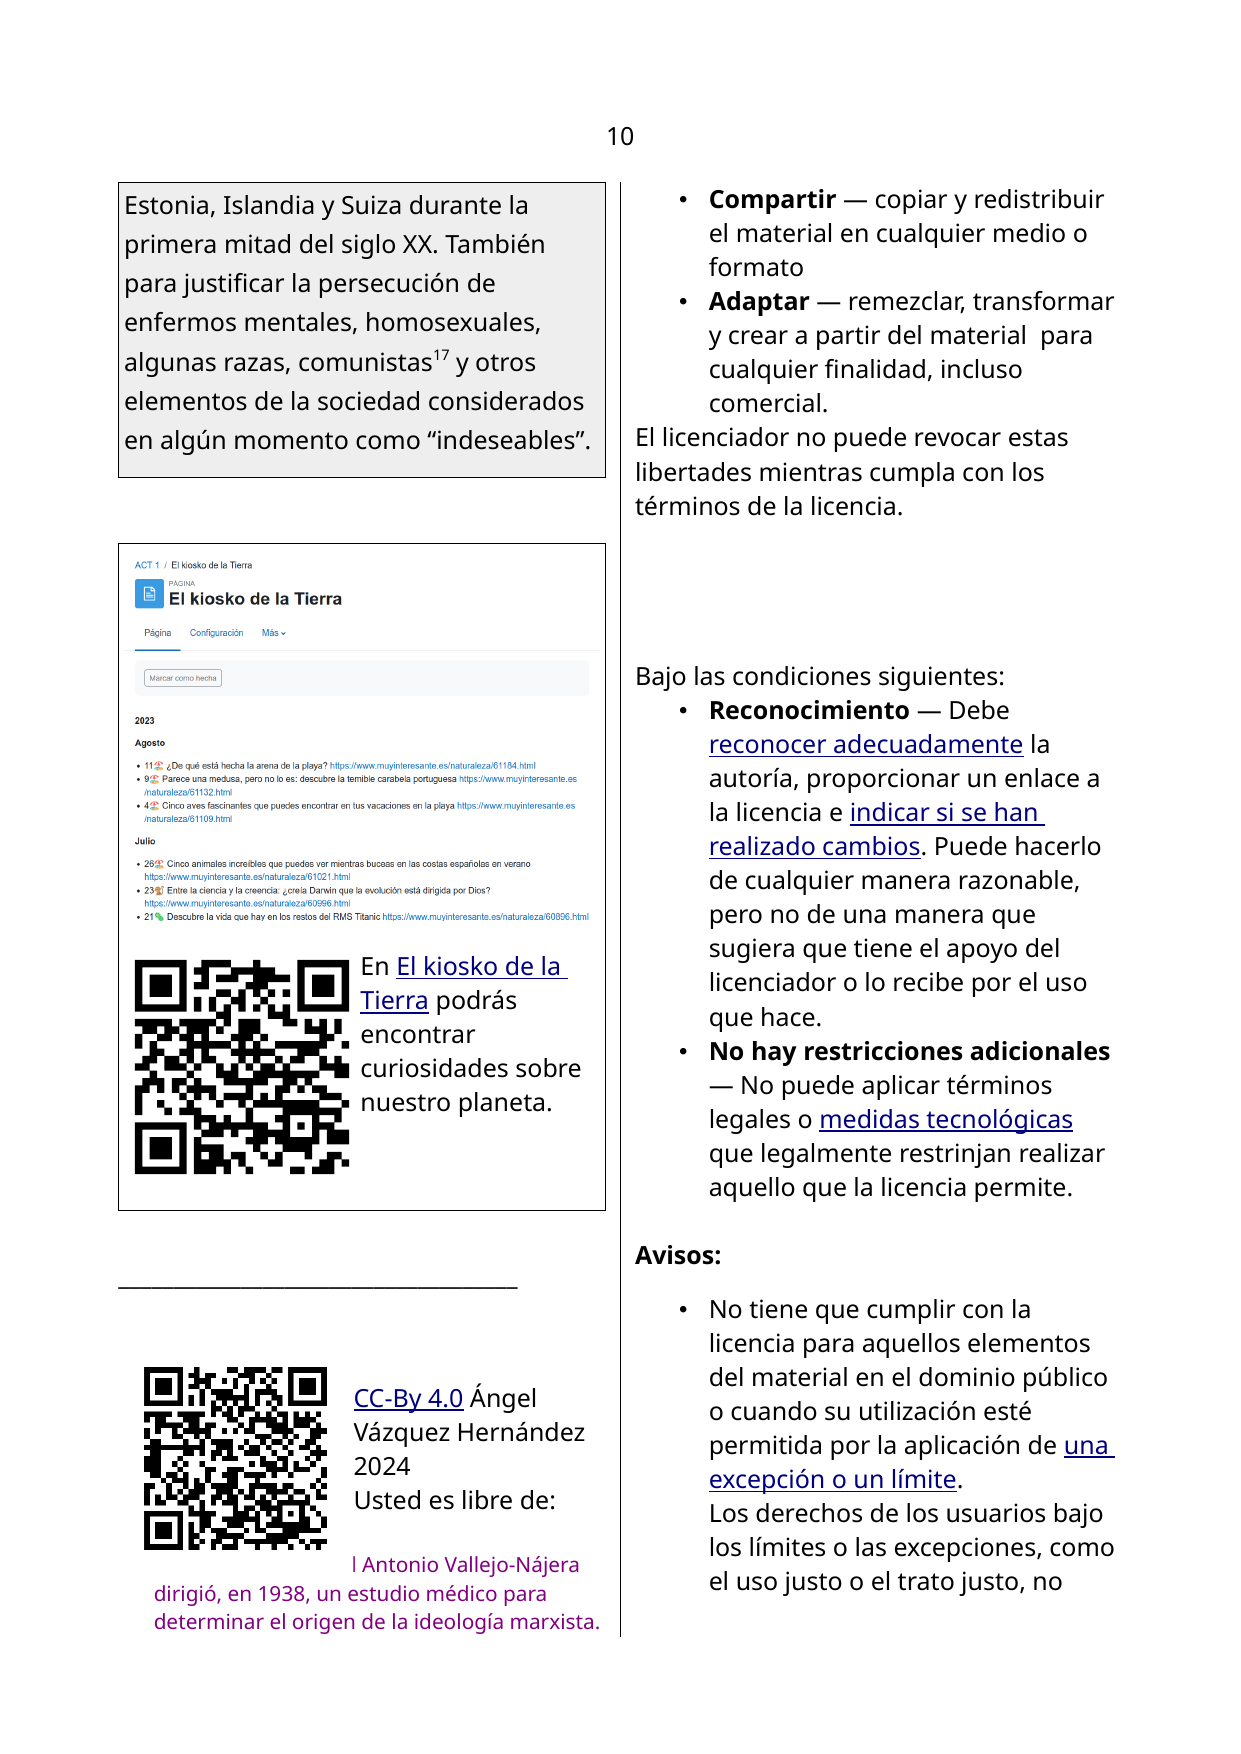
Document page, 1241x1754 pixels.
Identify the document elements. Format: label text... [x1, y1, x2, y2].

text CC-By 4.0 Ángel Vázquez Hernández 2024 [354, 1380, 605, 1482]
picture [123, 549, 600, 921]
text El licenciador no puede revocar estas libertades mientras cumpla con los términos de la licencia. [635, 420, 1122, 522]
text ____________________________________ [118, 1258, 605, 1292]
list Los derechos de los usuarios bajo los límites o las excepciones, como el uso justo o el trato justo, no [679, 1496, 1122, 1598]
list No tiene que cumplir con la licencia para aquellos elementos del material en el dominio público o cuando su utilización esté permitida por la aplicación de una excepción o un límite. [679, 1291, 1122, 1496]
text Usted es libre de: [354, 1482, 605, 1517]
list Adaptar — remezclar, transformar y crear a partir del material para cualquier finalidad, incluso comercial. [679, 284, 1122, 420]
list No hay restricciones adicionales — No puede aplicar términos legales o medidas tecnológicas que legalmente restrinjan realizar aquello que la licencia permite. [679, 1033, 1122, 1203]
list Compartir — copiar y redistribuir el material en cualquier medio o formato [679, 182, 1122, 284]
list Reconocimiento — Debe reconocer adecuadamente la autoría, proporcionar un enlace a la licencia e indicar si se han realizado cambios. Puede hacerlo de cualquier manera razonable, pero no de una manera que sugiera que tiene el apoyo del licenciador o lo recibe por el uso que hace. [679, 693, 1122, 1033]
picture [117, 1340, 354, 1577]
text Bajo las condiciones siguientes: [635, 658, 1122, 693]
table_header El darwinismo fue aplicado a la política con el nombre de darwinismo social, idea según la cual en la sociedad progresan los más aptos, tanto individuos como naciones. En ese contexto nació la eugenesia, que tenía como objetivo la selección de “los más aptos” en la sociedad humana, y que sirvió como excusa para justificar programas como el Aktion T4 del régimen nazi, o como los programas de esterilizaciones masivas de Estados Unidos, Australia, Reino Unido, Noruega, Francia, Finlandia, Dinamarca, Estonia, Islandia y Suiza durante la primera mitad del siglo XX. También para justificar la persecución de enfermos mentales, homosexuales, algunas razas, comunistas y otros elementos de la sociedad considerados en algún momento como “indeseables”. [119, 183, 605, 477]
text Avisos: [635, 1238, 1122, 1272]
table_header En El kiosko de la Tierra podrás encontrar curiosidades sobre nuestro planeta. [119, 544, 605, 1210]
